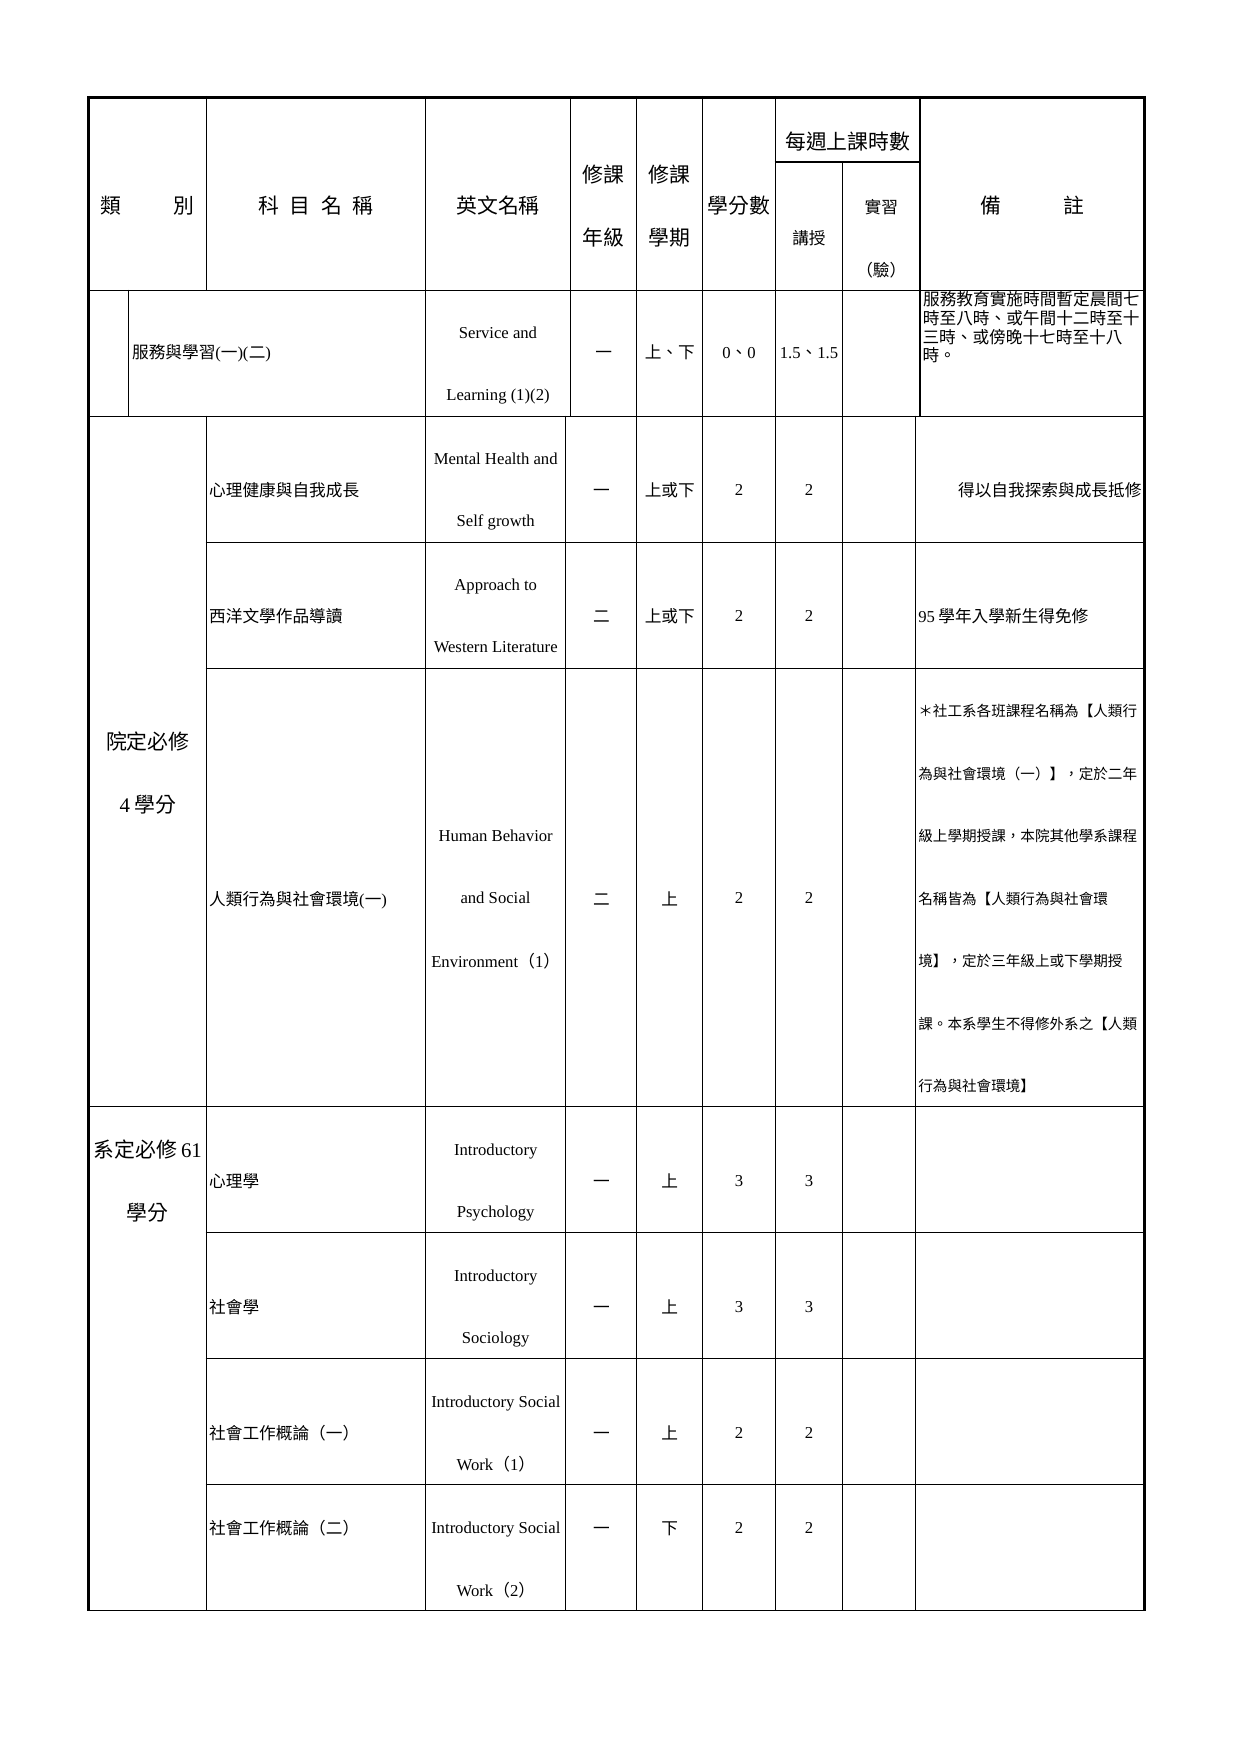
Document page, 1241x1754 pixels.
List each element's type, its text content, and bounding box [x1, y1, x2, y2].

table_cell [843, 1233, 915, 1358]
table_cell Introductory Sociology [426, 1233, 565, 1358]
table_cell 2 [776, 669, 842, 1106]
table_cell [843, 1485, 915, 1610]
table_cell 2 [703, 417, 775, 542]
table_cell 二 [566, 543, 636, 668]
table_cell Approach to Western Literature [426, 543, 565, 668]
table_header 學分數 [703, 99, 775, 289]
table_cell [916, 1107, 1143, 1232]
table_cell 一 [571, 291, 636, 416]
table_cell 一 [566, 1485, 636, 1610]
table_cell [916, 1233, 1143, 1358]
table_cell 1.5、1.5 [776, 291, 842, 416]
table_cell Introductory Social Work（2） [426, 1485, 565, 1610]
table_cell 2 [776, 417, 842, 542]
table_header 類 別 [90, 99, 206, 289]
table_cell 社會工作概論（二） [207, 1485, 425, 1610]
table_cell 講授 [776, 163, 842, 289]
table_cell [843, 543, 915, 668]
table_cell 3 [703, 1107, 775, 1232]
table_cell [843, 669, 915, 1106]
table_cell [916, 1359, 1143, 1484]
table_cell 系定必修61學分 [90, 1107, 206, 1610]
table_cell 3 [776, 1107, 842, 1232]
table_cell 95學年入學新生得免修 [916, 543, 1143, 668]
table_cell Introductory Social Work（1） [426, 1359, 565, 1484]
table_cell Service and Learning (1)(2) [426, 291, 570, 416]
table_cell 上 [637, 1233, 702, 1358]
table_cell 一 [566, 417, 636, 542]
table_cell 2 [703, 1485, 775, 1610]
table_cell 一 [566, 1107, 636, 1232]
table_cell [90, 291, 128, 416]
table_cell 上或下 [637, 417, 702, 542]
table_cell 2 [776, 543, 842, 668]
table_cell 上、下 [637, 291, 702, 416]
table_cell 人類行為與社會環境(一) [207, 669, 425, 1106]
table_header 修課 學期 [637, 99, 702, 289]
table_cell 上 [637, 1359, 702, 1484]
table_cell Mental Health and Self growth [426, 417, 565, 542]
table_cell 得以自我探索與成長抵修 [916, 417, 1143, 542]
table_cell 心理學 [207, 1107, 425, 1232]
table_cell 實習（驗） [843, 163, 919, 289]
table_cell 0、0 [703, 291, 775, 416]
table_cell 3 [776, 1233, 842, 1358]
table_header 英文名稱 [426, 99, 570, 289]
table_cell 一 [566, 1233, 636, 1358]
table_header 科 目 名 稱 [207, 99, 425, 289]
table_cell [843, 1107, 915, 1232]
table_header 備 註 [921, 99, 1143, 289]
table_cell 2 [703, 1359, 775, 1484]
table_cell 一 [566, 1359, 636, 1484]
table_cell [843, 417, 915, 542]
table_cell 2 [703, 669, 775, 1106]
table_cell [843, 291, 919, 416]
table_cell 上或下 [637, 543, 702, 668]
table_cell 二 [566, 669, 636, 1106]
table_cell 3 [703, 1233, 775, 1358]
table_cell 心理健康與自我成長 [207, 417, 425, 542]
table_cell 2 [776, 1359, 842, 1484]
table_cell [916, 1485, 1143, 1610]
table_cell 西洋文學作品導讀 [207, 543, 425, 668]
table_cell 服務與學習(一)(二) [129, 291, 425, 416]
table_cell ＊社工系各班課程名稱為【人類行為與社會環境（一）】，定於二年級上學期授課，本院其他學系課程名稱皆為【人類行為與社會環境】，定於三年級上或下學期授課。本系學生不得修外系之【人類行為與社會環境】 [916, 669, 1143, 1106]
table_cell Introductory Psychology [426, 1107, 565, 1232]
table_header 修課 年級 [571, 99, 636, 289]
table_cell Human Behavior and Social Environment（1） [426, 669, 565, 1106]
table_cell 2 [703, 543, 775, 668]
table_cell 下 [637, 1485, 702, 1610]
table_cell 院定必修 4學分 [90, 417, 206, 1106]
table_header 每週上課時數 [776, 99, 919, 161]
table_cell [843, 1359, 915, 1484]
table_cell 服務教育實施時間暫定晨間七 時至八時、或午間十二時至十三時、或傍晚十七時至十八時。 [921, 291, 1143, 416]
table_cell 上 [637, 669, 702, 1106]
table_cell 上 [637, 1107, 702, 1232]
table_cell 社會工作概論（一） [207, 1359, 425, 1484]
table_cell 2 [776, 1485, 842, 1610]
table_cell 社會學 [207, 1233, 425, 1358]
